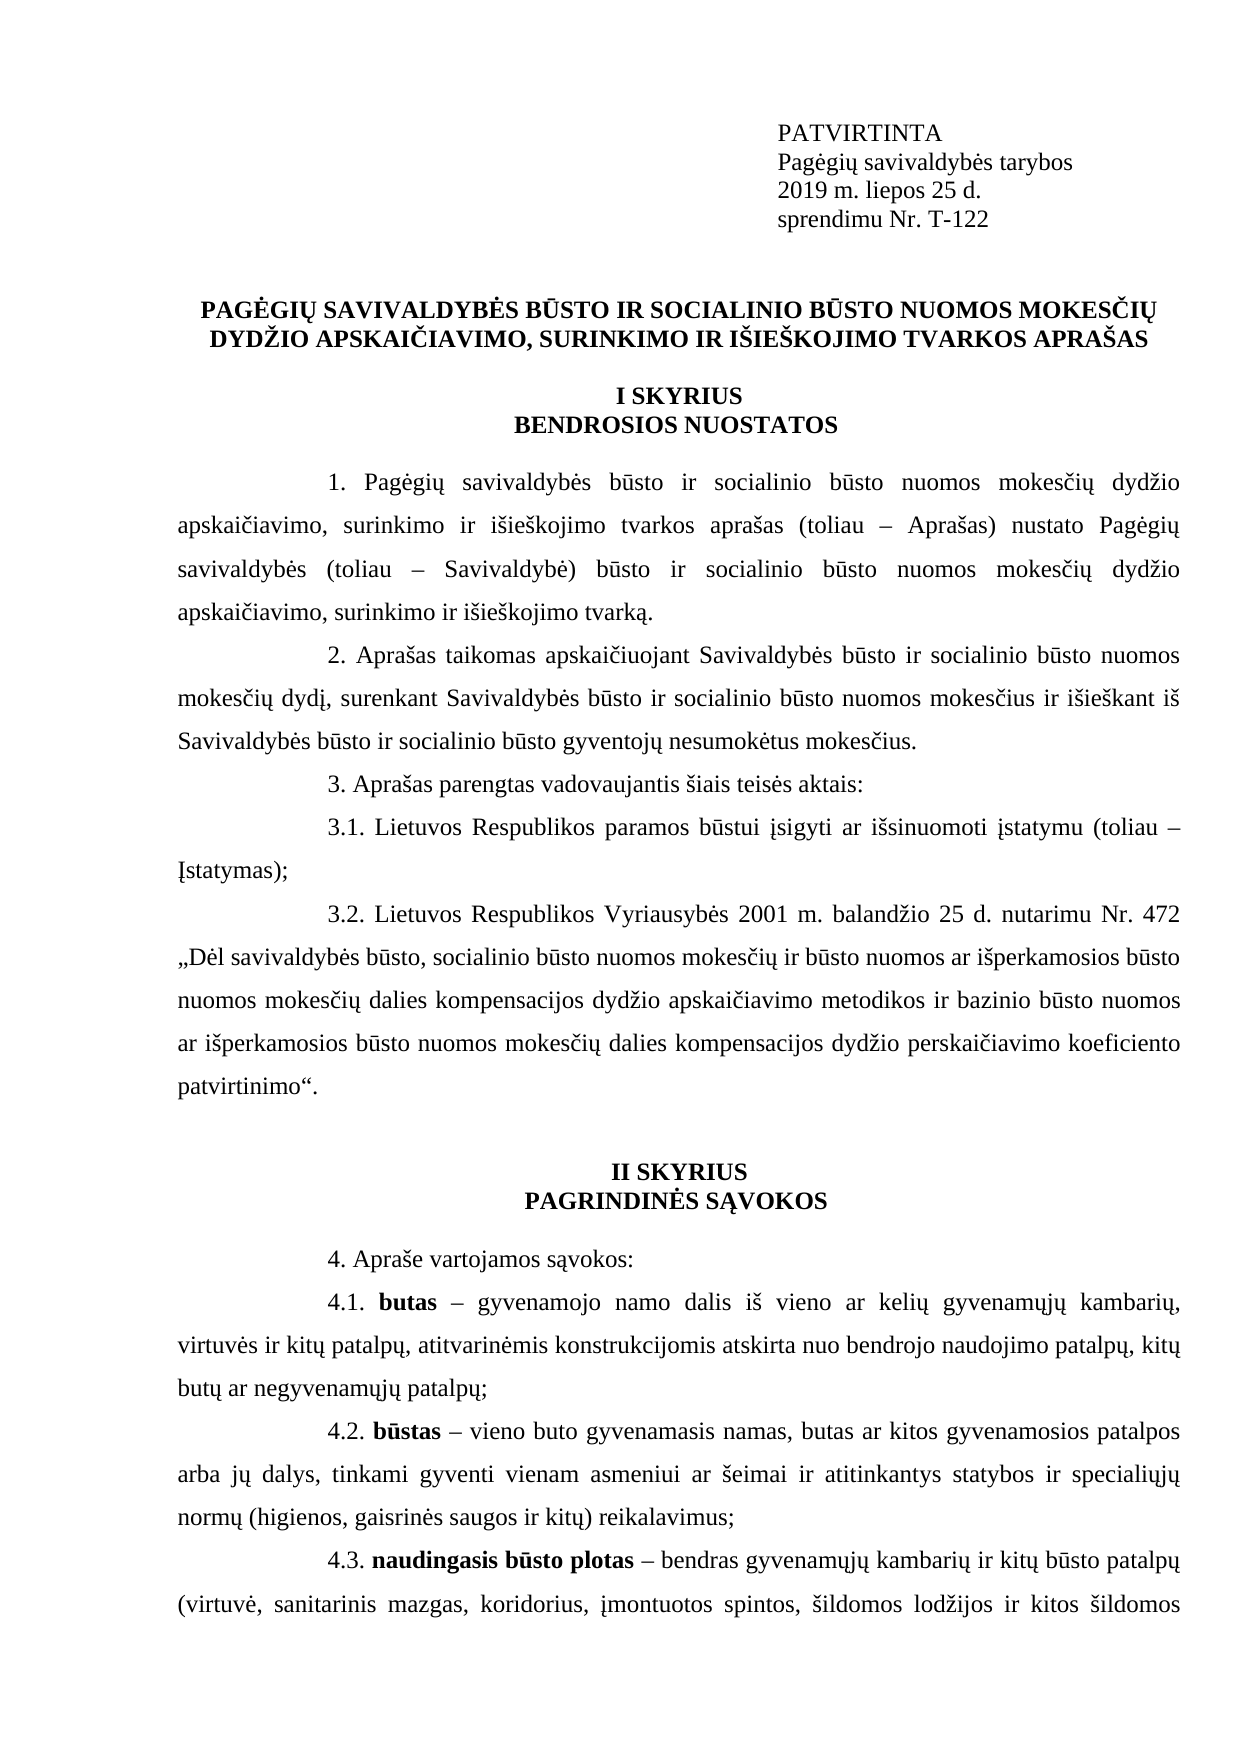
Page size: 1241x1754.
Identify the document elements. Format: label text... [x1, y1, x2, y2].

text sprendimu Nr. T-122 [702, 204, 1181, 233]
text PATVIRTINTA [702, 118, 1181, 147]
text 4.2. būstas – vieno buto gyvenamasis namas, butas ar kitos gyvenamosios patalpos arba jų dalys, tinkami gyventi vienam asmeniui ar šeimai ir atitinkantys statybos ir specialiųjų normų (higienos, gaisrinės saugos ir kitų) reikalavimus; [177, 1416, 1181, 1531]
text 4.1. butas – gyvenamojo namo dalis iš vieno ar kelių gyvenamųjų kambarių, virtuvės ir kitų patalpų, atitvarinėmis konstrukcijomis atskirta nuo bendrojo naudojimo patalpų, kitų butų ar negyvenamųjų patalpų; [177, 1287, 1181, 1402]
text II SKYRIUS [177, 1157, 1181, 1186]
text 3.1. Lietuvos Respublikos paramos būstui įsigyti ar išsinuomoti įstatymu (toliau – Įstatymas); [177, 812, 1181, 884]
text BENDROSIOS NUOSTATOS [177, 410, 1181, 439]
text I SKYRIUS [177, 381, 1181, 410]
text 2. Aprašas taikomas apskaičiuojant Savivaldybės būsto ir socialinio būsto nuomos mokesčių dydį, surenkant Savivaldybės būsto ir socialinio būsto nuomos mokesčius ir išieškant iš Savivaldybės būsto ir socialinio būsto gyventojų nesumokėtus mokesčius. [177, 640, 1181, 755]
text PAGRINDINĖS SĄVOKOS [177, 1186, 1181, 1215]
text 4.3. naudingasis būsto plotas – bendras gyvenamųjų kambarių ir kitų būsto patalpų (virtuvė, sanitarinis mazgas, koridorius, įmontuotos spintos, šildomos lodžijos ir kitos šildomos [177, 1546, 1181, 1617]
text 3. Aprašas parengtas vadovaujantis šiais teisės aktais: [177, 769, 1181, 798]
text 3.2. Lietuvos Respublikos Vyriausybės 2001 m. balandžio 25 d. nutarimu Nr. 472 „Dėl savivaldybės būsto, socialinio būsto nuomos mokesčių ir būsto nuomos ar išperkamosios būsto nuomos mokesčių dalies kompensacijos dydžio apskaičiavimo metodikos ir bazinio būsto nuomos ar išperkamosios būsto nuomos mokesčių dalies kompensacijos dydžio perskaičiavimo koeficiento patvirtinimo“. [177, 899, 1181, 1100]
text 4. Apraše vartojamos sąvokos: [177, 1244, 1181, 1272]
text Pagėgių savivaldybės tarybos [702, 147, 1181, 176]
text 2019 m. liepos 25 d. [702, 176, 1181, 204]
text 1. Pagėgių savivaldybės būsto ir socialinio būsto nuomos mokesčių dydžio apskaičiavimo, surinkimo ir išieškojimo tvarkos aprašas (toliau – Aprašas) nustato Pagėgių savivaldybės (toliau – Savivaldybė) būsto ir socialinio būsto nuomos mokesčių dydžio apskaičiavimo, surinkimo ir išieškojimo tvarką. [177, 467, 1181, 626]
text PAGĖGIŲ SAVIVALDYBĖS BŪSTO IR SOCIALINIO BŪSTO NUOMOS MOKESČIŲ DYDŽIO APSKAIČIAVIMO, SURINKIMO IR IŠIEŠKOJIMO TVARKOS APRAŠAS [177, 295, 1181, 352]
